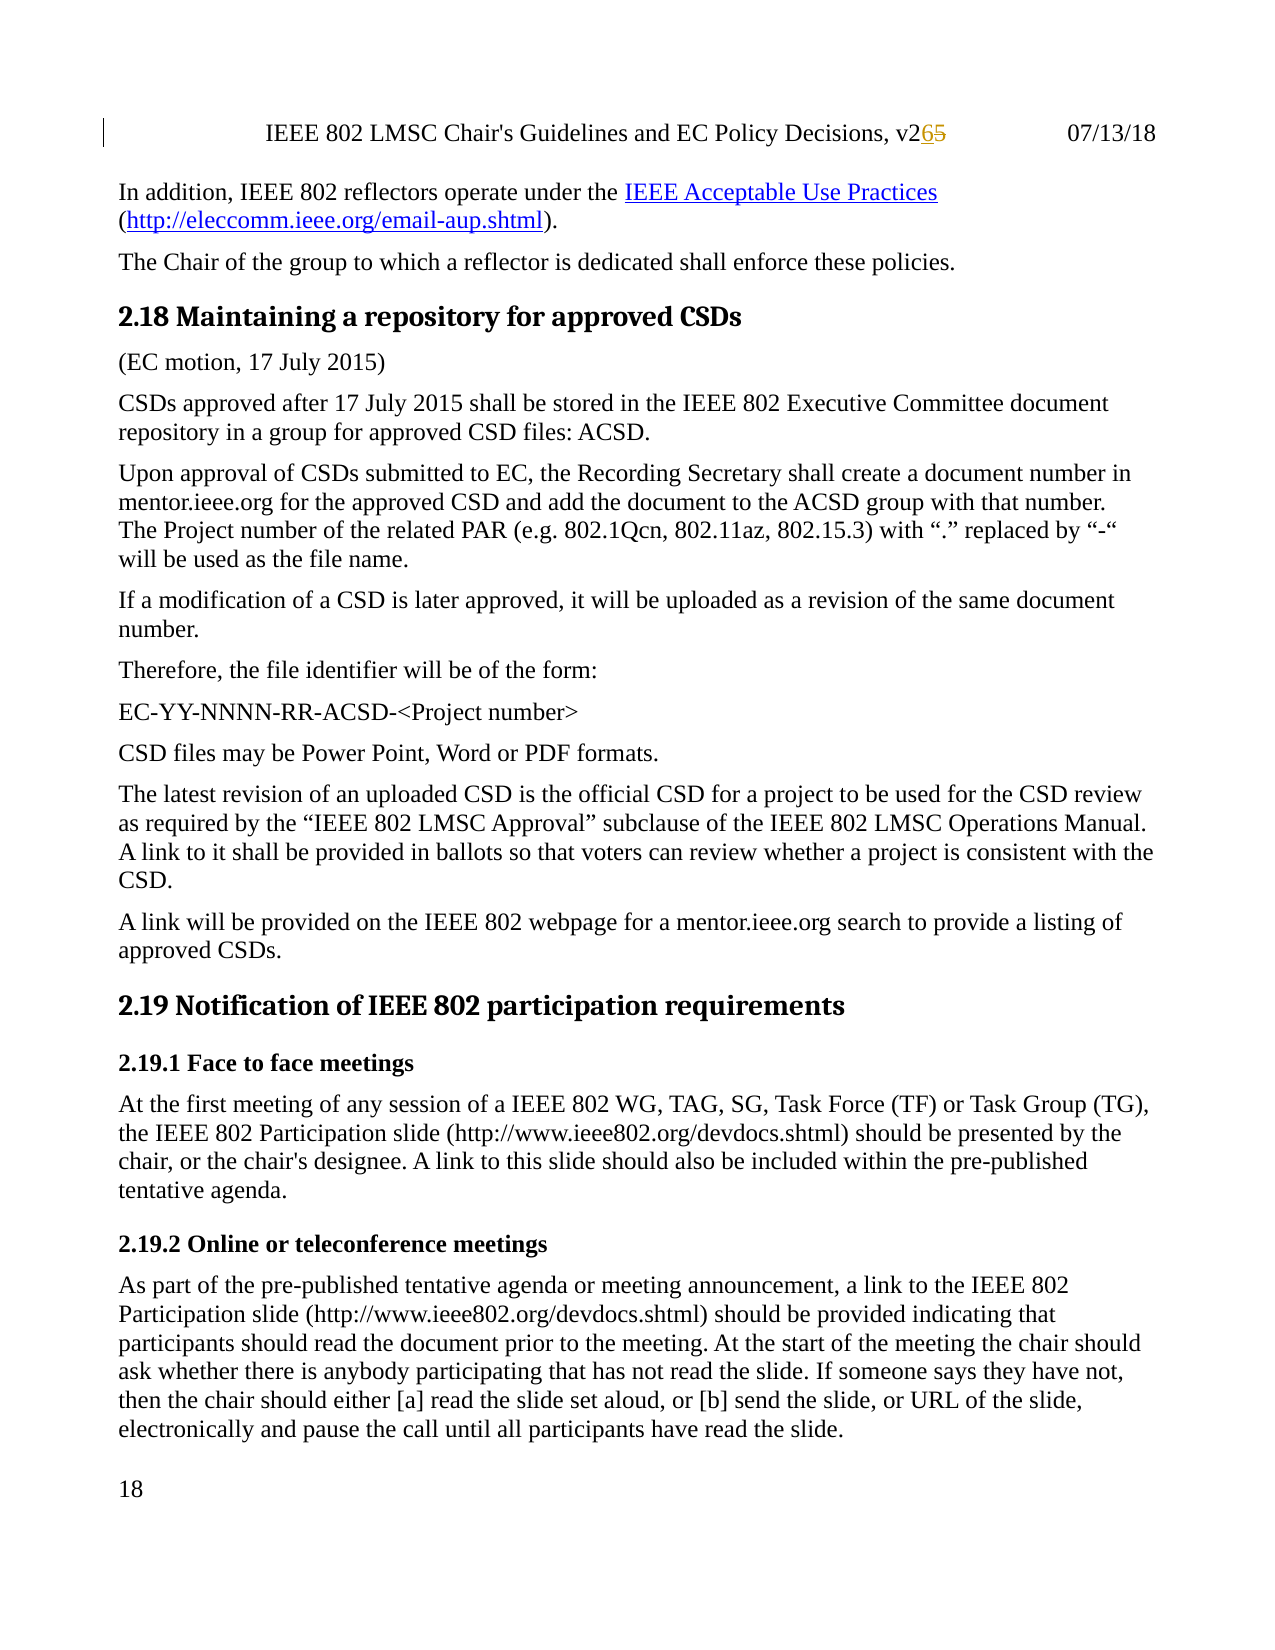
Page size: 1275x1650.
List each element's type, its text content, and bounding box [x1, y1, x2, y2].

text Therefore, the file identifier will be of the form: [118, 655, 1157, 684]
text (EC motion, 17 July 2015) [118, 347, 1157, 375]
subtitle Online or teleconference meetings [118, 1229, 1157, 1258]
text Upon approval of CSDs submitted to EC, the Recording Secretary shall create a document number in mentor.ieee.org for the approved CSD and add the document to the ACSD group with that number. The Project number of the related PAR (e.g. 802.1Qcn, 802.11az, 802.15.3) with “.” replaced by “-“ will be used as the file name. [118, 458, 1157, 573]
text EC-YY-NNNN-RR-ACSD-<Project number> [118, 697, 1157, 725]
text A link will be provided on the IEEE 802 webpage for a mentor.ieee.org search to provide a listing of approved CSDs. [118, 907, 1157, 964]
text The Chair of the group to which a reflector is dedicated shall enforce these policies. [118, 247, 1157, 276]
text CSD files may be Power Point, Word or PDF formats. [118, 738, 1157, 767]
text The latest revision of an uploaded CSD is the official CSD for a project to be used for the CSD review as required by the “IEEE 802 LMSC Approval” subclause of the IEEE 802 LMSC Operations Manual. A link to it shall be provided in ballots so that voters can review whether a project is consistent with the CSD. [118, 779, 1157, 894]
text If a modification of a CSD is later approved, it will be uploaded as a revision of the same document number. [118, 585, 1157, 643]
subtitle Notification of IEEE 802 participation requirements [118, 989, 1157, 1023]
subtitle Face to face meetings [118, 1048, 1157, 1076]
text At the first meeting of any session of a IEEE 802 WG, TAG, SG, Task Force (TF) or Task Group (TG), the IEEE 802 Participation slide (http://www.ieee802.org/devdocs.shtml) should be presented by the chair, or the chair's designee. A link to this slide should also be included within the pre-published tentative agenda. [118, 1089, 1157, 1204]
text As part of the pre-published tentative agenda or meeting announcement, a link to the IEEE 802 Participation slide (http://www.ieee802.org/devdocs.shtml) should be provided indicating that participants should read the document prior to the meeting. At the start of the meeting the chair should ask whether there is anybody participating that has not read the slide. If someone says they have not, then the chair should either [a] read the slide set aloud, or [b] send the slide, or URL of the slide, electronically and pause the call until all participants have read the slide. [118, 1270, 1157, 1443]
text In addition, IEEE 802 reflectors operate under the IEEE Acceptable Use Practices (http://eleccomm.ieee.org/email-aup.shtml). [118, 177, 1157, 234]
text CSDs approved after 17 July 2015 shall be stored in the IEEE 802 Executive Committee document repository in a group for approved CSD files: ACSD. [118, 388, 1157, 445]
subtitle Maintaining a repository for approved CSDs [118, 301, 1157, 334]
